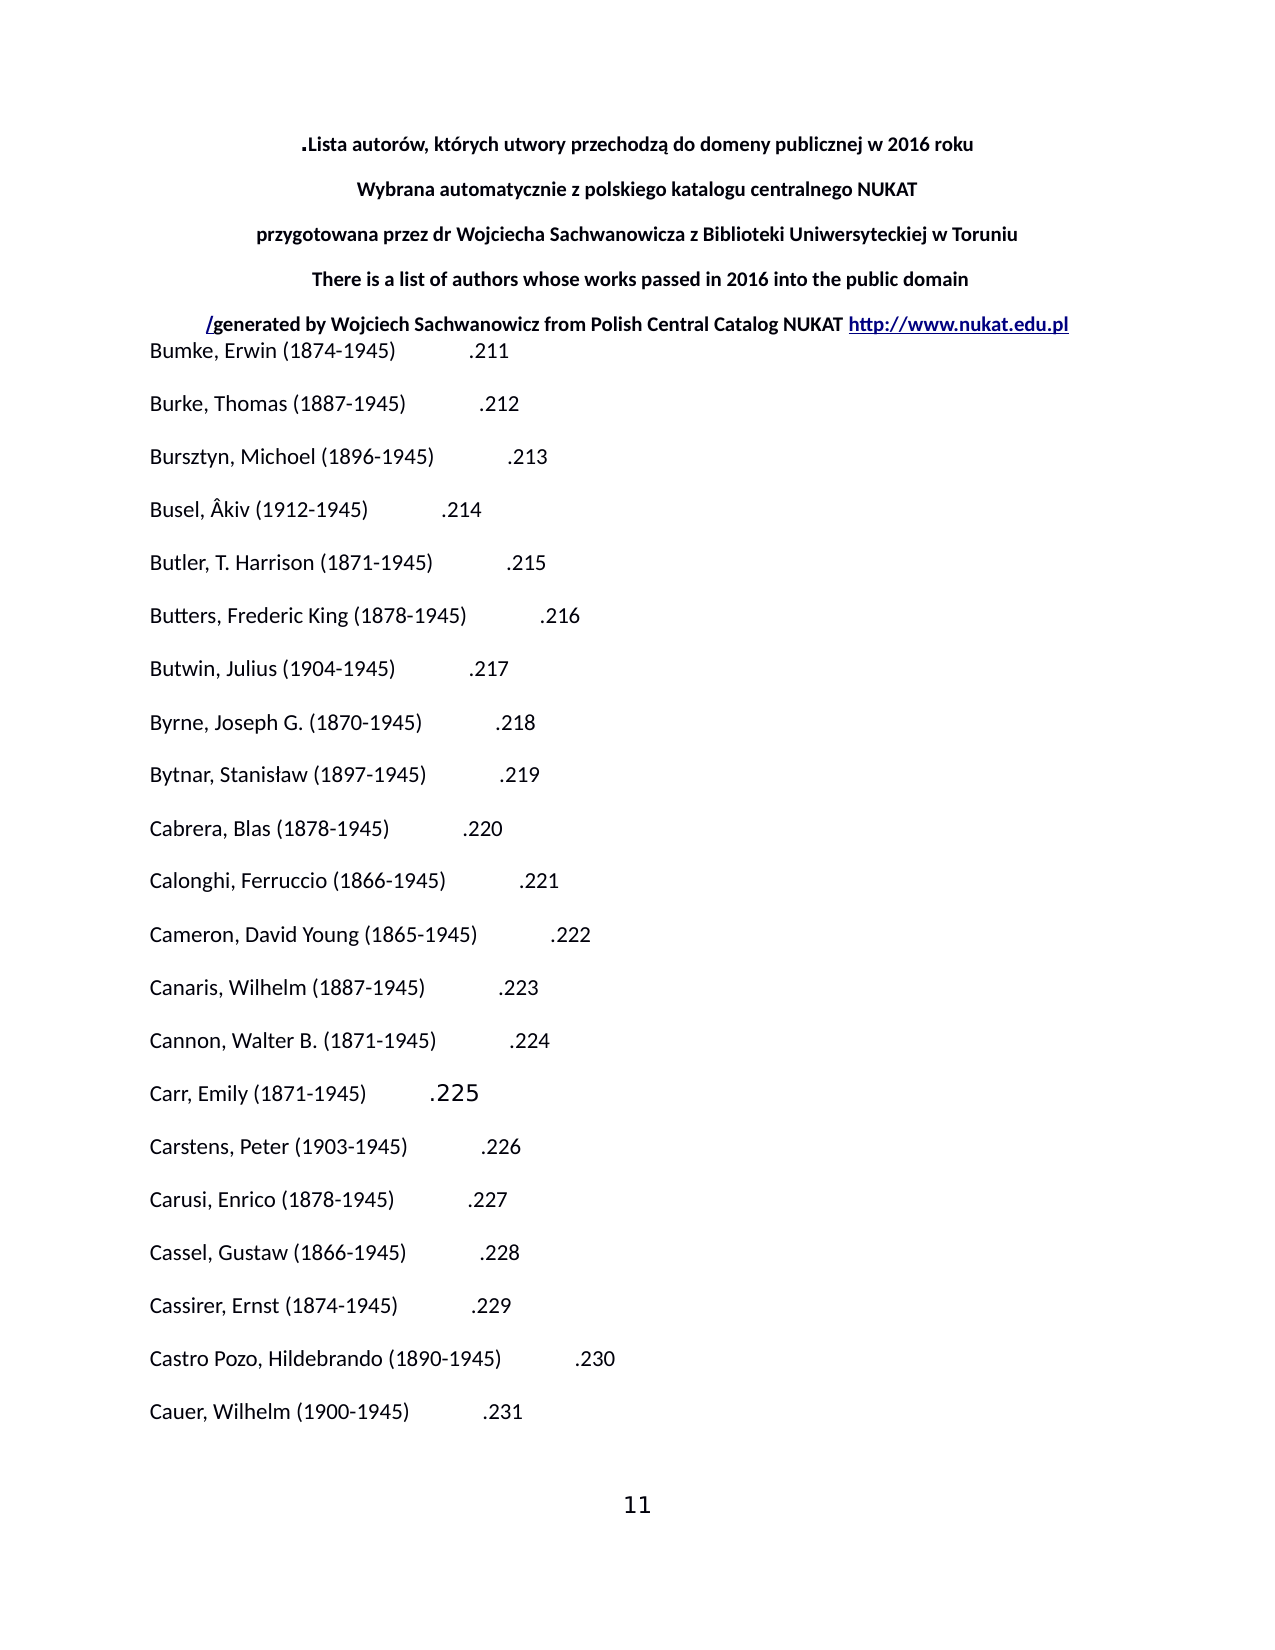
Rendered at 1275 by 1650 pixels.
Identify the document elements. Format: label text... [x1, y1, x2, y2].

list Cameron, David Young (1865-1945) [150, 920, 1087, 948]
list Calonghi, Ferruccio (1866-1945) [150, 867, 1087, 895]
list Cassel, Gustaw (1866-1945) [150, 1238, 1087, 1266]
list Cauer, Wilhelm (1900-1945) [150, 1397, 1087, 1425]
list Bytnar, Stanisław (1897-1945) [150, 761, 1087, 789]
list Busel, Âkiv (1912-1945) [150, 496, 1087, 523]
list Byrne, Joseph G. (1870-1945) [150, 708, 1087, 736]
list Bursztyn, Michoel (1896-1945) [150, 442, 1087, 471]
list Canaris, Wilhelm (1887-1945) [150, 973, 1087, 1001]
list Cannon, Walter B. (1871-1945) [150, 1026, 1087, 1054]
list Cassirer, Ernst (1874-1945) [150, 1291, 1087, 1319]
list Burke, Thomas (1887-1945) [150, 389, 1087, 417]
list Carstens, Peter (1903-1945) [150, 1132, 1087, 1160]
list Butters, Frederic King (1878-1945) [150, 602, 1087, 629]
list Carusi, Enrico (1878-1945) [150, 1185, 1087, 1213]
list Cabrera, Blas (1878-1945) [150, 814, 1087, 842]
list Carr, Emily (1871-1945) [150, 1079, 1087, 1107]
list Bumke, Erwin (1874-1945) [150, 336, 1087, 364]
list Butwin, Julius (1904-1945) [150, 654, 1087, 683]
list Castro Pozo, Hildebrando (1890-1945) [150, 1344, 1087, 1372]
list Butler, T. Harrison (1871-1945) [150, 548, 1087, 577]
